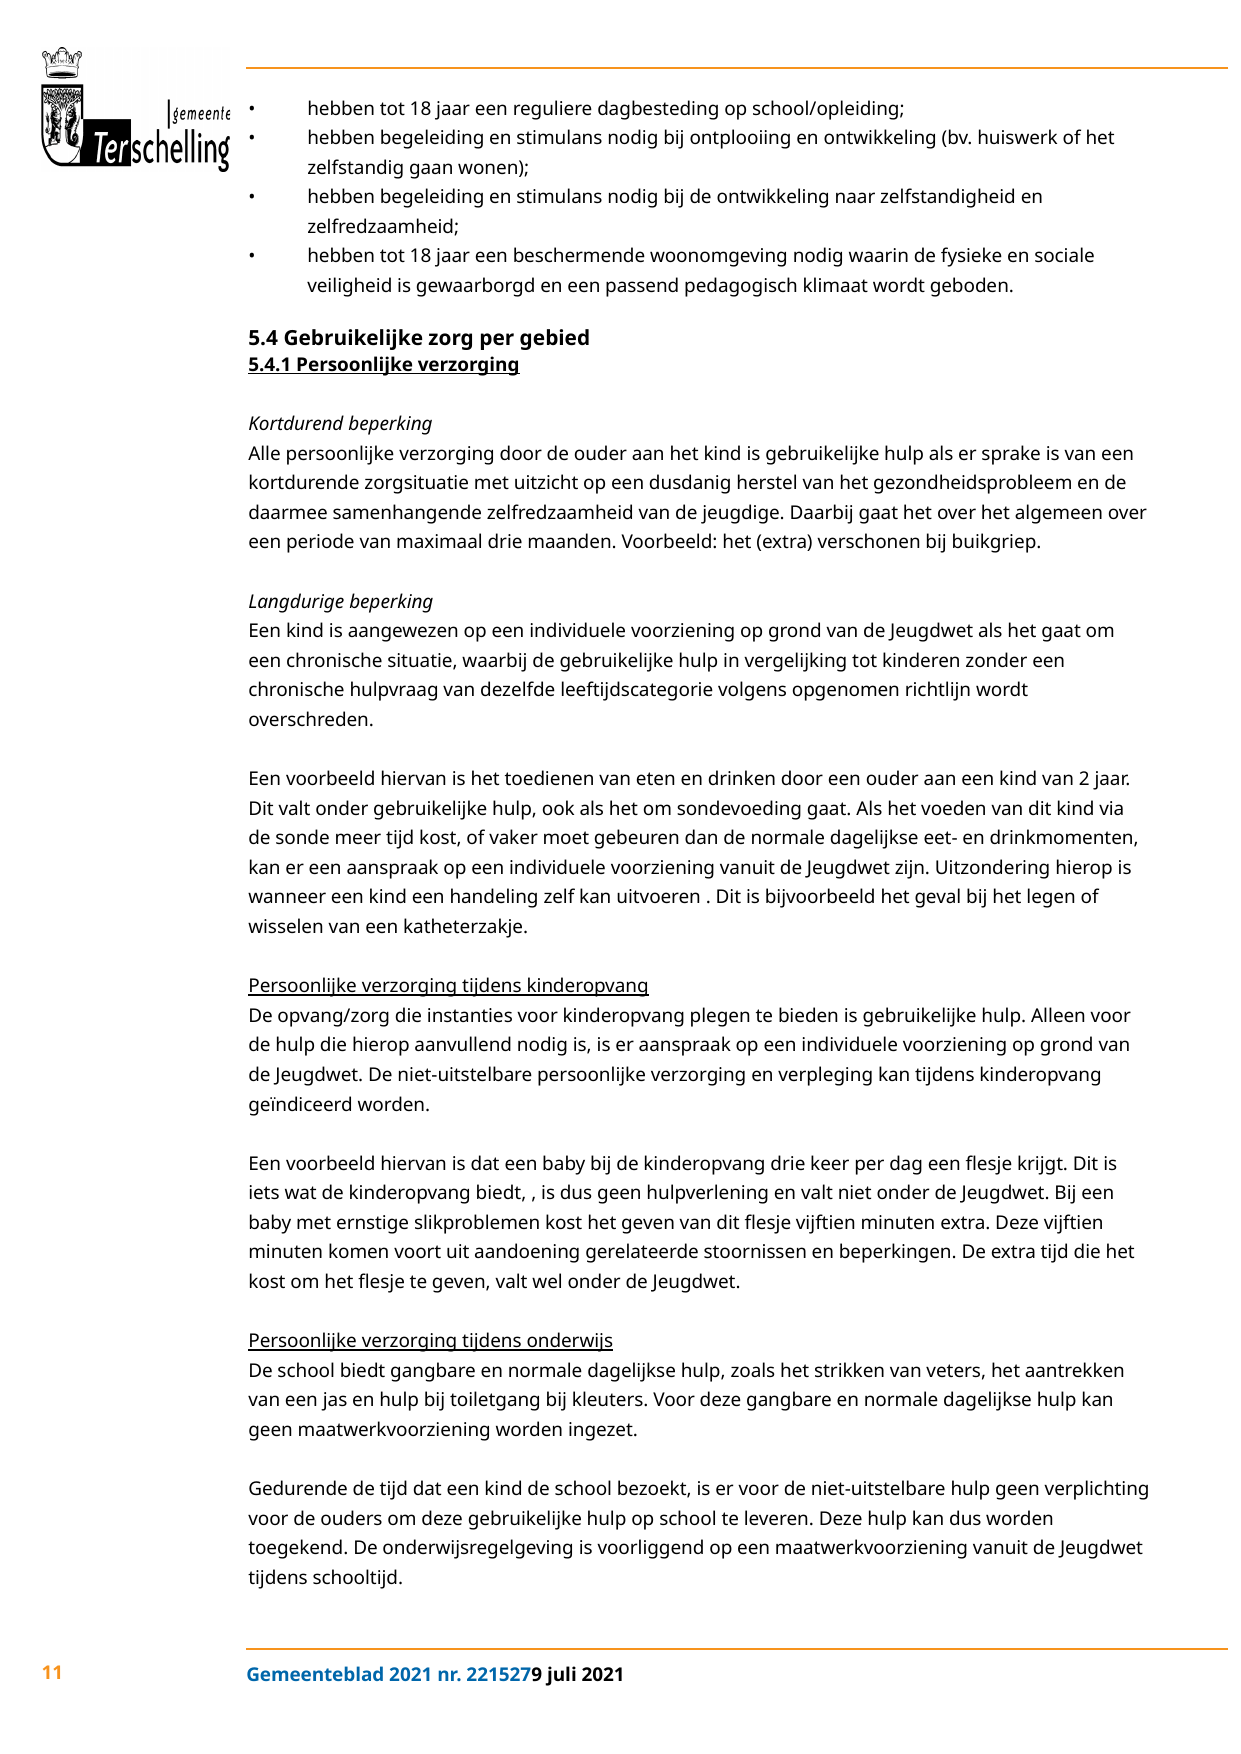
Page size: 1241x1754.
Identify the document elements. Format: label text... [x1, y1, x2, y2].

picture [41, 47, 231, 172]
list hebben tot 18 jaar een beschermende woonomgeving nodig waarin de fysieke en sociale veiligheid is gewaarborgd en een passend pedagogisch klimaat wordt geboden. [248, 243, 1152, 298]
list hebben begeleiding en stimulans nodig bij de ontwikkeling naar zelfstandigheid en zelfredzaamheid; [248, 183, 1152, 239]
list hebben tot 18 jaar een reguliere dagbesteding op school/opleiding; [248, 95, 1152, 121]
text Persoonlijke verzorging tijdens onderwijs [248, 1327, 1152, 1353]
text Persoonlijke verzorging tijdens kinderopvang [248, 972, 1152, 998]
text 5.4 Gebruikelijke zorg per gebied [248, 323, 1152, 351]
text Alle persoonlijke verzorging door de ouder aan het kind is gebruikelijke hulp als er sprake is van een kortdurende zorgsituatie met uitzicht op een dusdanig herstel van het gezondheidsprobleem en de daarmee samenhangende zelfredzaamheid van de jeugdige. Daarbij gaat het over het algemeen over een periode van maximaal drie maanden. Voorbeeld: het (extra) verschonen bij buikgriep. [248, 440, 1152, 554]
text 5.4.1 Persoonlijke verzorging [248, 351, 1152, 377]
text Kortdurend beperking [248, 410, 1152, 436]
text Gedurende de tijd dat een kind de school bezoekt, is er voor de niet-uitstelbare hulp geen verplichting voor de ouders om deze gebruikelijke hulp op school te leveren. Deze hulp kan dus worden toegekend. De onderwijsregelgeving is voorliggend op een maatwerkvoorziening vanuit de Jeugdwet tijdens schooltijd. [248, 1475, 1152, 1590]
text Een kind is aangewezen op een individuele voorziening op grond van de Jeugdwet als het gaat om een chronische situatie, waarbij de gebruikelijke hulp in vergelijking tot kinderen zonder een chronische hulpvraag van dezelfde leeftijdscategorie volgens opgenomen richtlijn wordt overschreden. [248, 617, 1152, 732]
text Langdurige beperking [248, 588, 1152, 613]
text De school biedt gangbare en normale dagelijkse hulp, zoals het strikken van veters, het aantrekken van een jas en hulp bij toiletgang bij kleuters. Voor deze gangbare en normale dagelijkse hulp kan geen maatwerkvoorziening worden ingezet. [248, 1357, 1152, 1442]
text De opvang/zorg die instanties voor kinderopvang plegen te bieden is gebruikelijke hulp. Alleen voor de hulp die hierop aanvullend nodig is, is er aanspraak op een individuele voorziening op grond van de Jeugdwet. De niet-uitstelbare persoonlijke verzorging en verpleging kan tijdens kinderopvang geïndiceerd worden. [248, 1002, 1152, 1116]
text Een voorbeeld hiervan is dat een baby bij de kinderopvang drie keer per dag een flesje krijgt. Dit is iets wat de kinderopvang biedt, , is dus geen hulpverlening en valt niet onder de Jeugdwet. Bij een baby met ernstige slikproblemen kost het geven van dit flesje vijftien minuten extra. Deze vijftien minuten komen voort uit aandoening gerelateerde stoornissen en beperkingen. De extra tijd die het kost om het flesje te geven, valt wel onder de Jeugdwet. [248, 1150, 1152, 1294]
text Een voorbeeld hiervan is het toedienen van eten en drinken door een ouder aan een kind van 2 jaar. Dit valt onder gebruikelijke hulp, ook als het om sondevoeding gaat. Als het voeden van dit kind via de sonde meer tijd kost, of vaker moet gebeuren dan de normale dagelijkse eet- en drinkmomenten, kan er een aanspraak op een individuele voorziening vanuit de Jeugdwet zijn. Uitzondering hierop is wanneer een kind een handeling zelf kan uitvoeren . Dit is bijvoorbeeld het geval bij het legen of wisselen van een katheterzakje. [248, 765, 1152, 939]
list hebben begeleiding en stimulans nodig bij ontplooiing en ontwikkeling (bv. huiswerk of het zelfstandig gaan wonen); [248, 124, 1152, 180]
